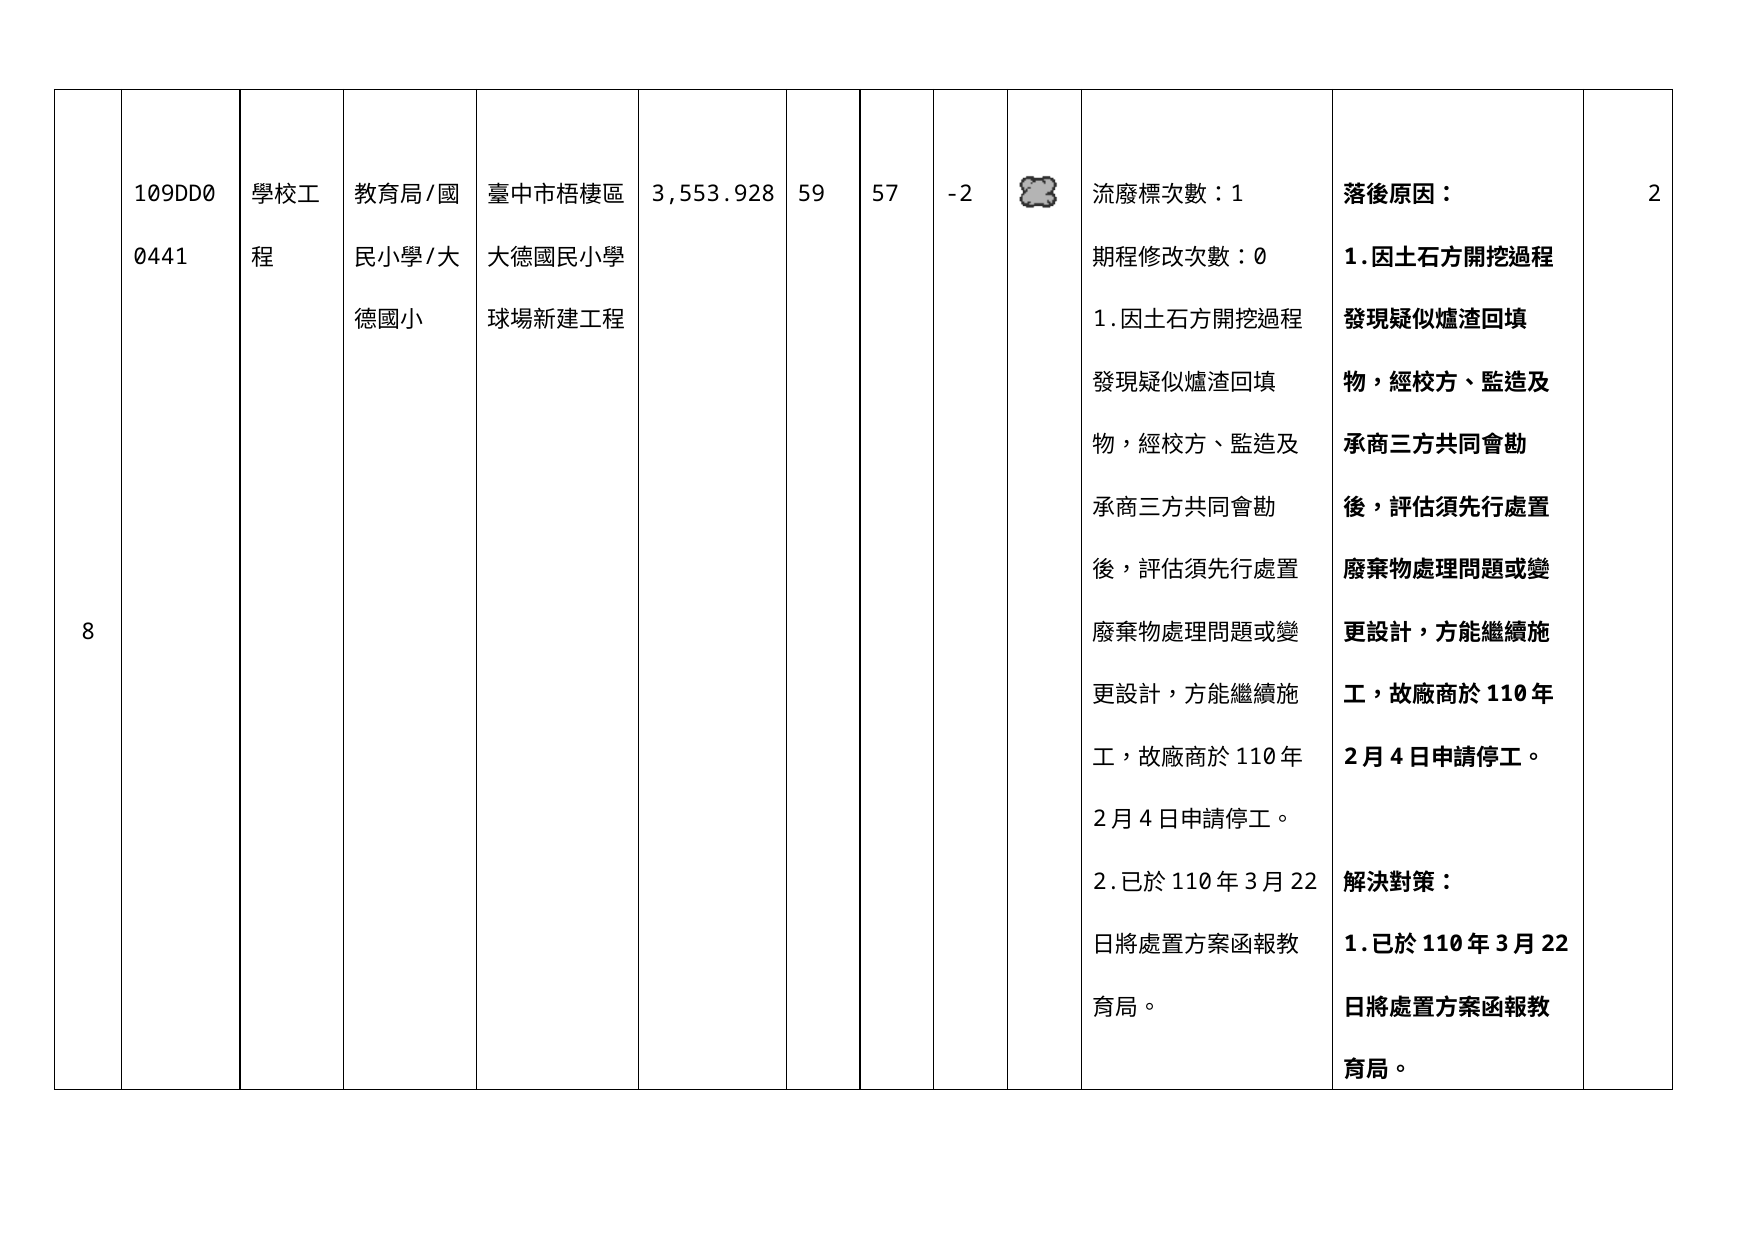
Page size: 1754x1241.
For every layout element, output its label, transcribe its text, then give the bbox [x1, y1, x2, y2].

table_cell 8 [55, 90, 121, 1089]
table_cell 59 [787, 90, 859, 1089]
table_cell 教育局/國民小學/大德國小 [344, 90, 476, 1089]
table_cell 57 [861, 90, 933, 1089]
table_header [1673, 89, 1695, 1090]
table_cell 臺中市梧棲區大德國民小學球場新建工程 [477, 90, 638, 1089]
table_cell -2 [934, 90, 1007, 1089]
table_cell 3,553.928 [639, 90, 786, 1089]
table_cell 2 [1584, 90, 1672, 1089]
table_cell 學校工程 [241, 90, 343, 1089]
table_cell 落後原因： 1.因土石方開挖過程發現疑似爐渣回填物，經校方、監造及承商三方共同會勘後，評估須先行處置廢棄物處理問題或變更設計，方能繼續施工，故廠商於110年2月4日申請停工。 解決對策： 1.已於110年3月22日將處置方案函報教育局。 [1333, 90, 1583, 1089]
table_cell [1008, 90, 1081, 1089]
table_cell 流廢標次數：1 期程修改次數：0 1.因土石方開挖過程發現疑似爐渣回填物，經校方、監造及承商三方共同會勘後，評估須先行處置廢棄物處理問題或變更設計，方能繼續施工，故廠商於110年2月4日申請停工。 2.已於110年3月22日將處置方案函報教育局。 [1082, 90, 1332, 1089]
table_cell 109DD00441 [122, 90, 239, 1089]
